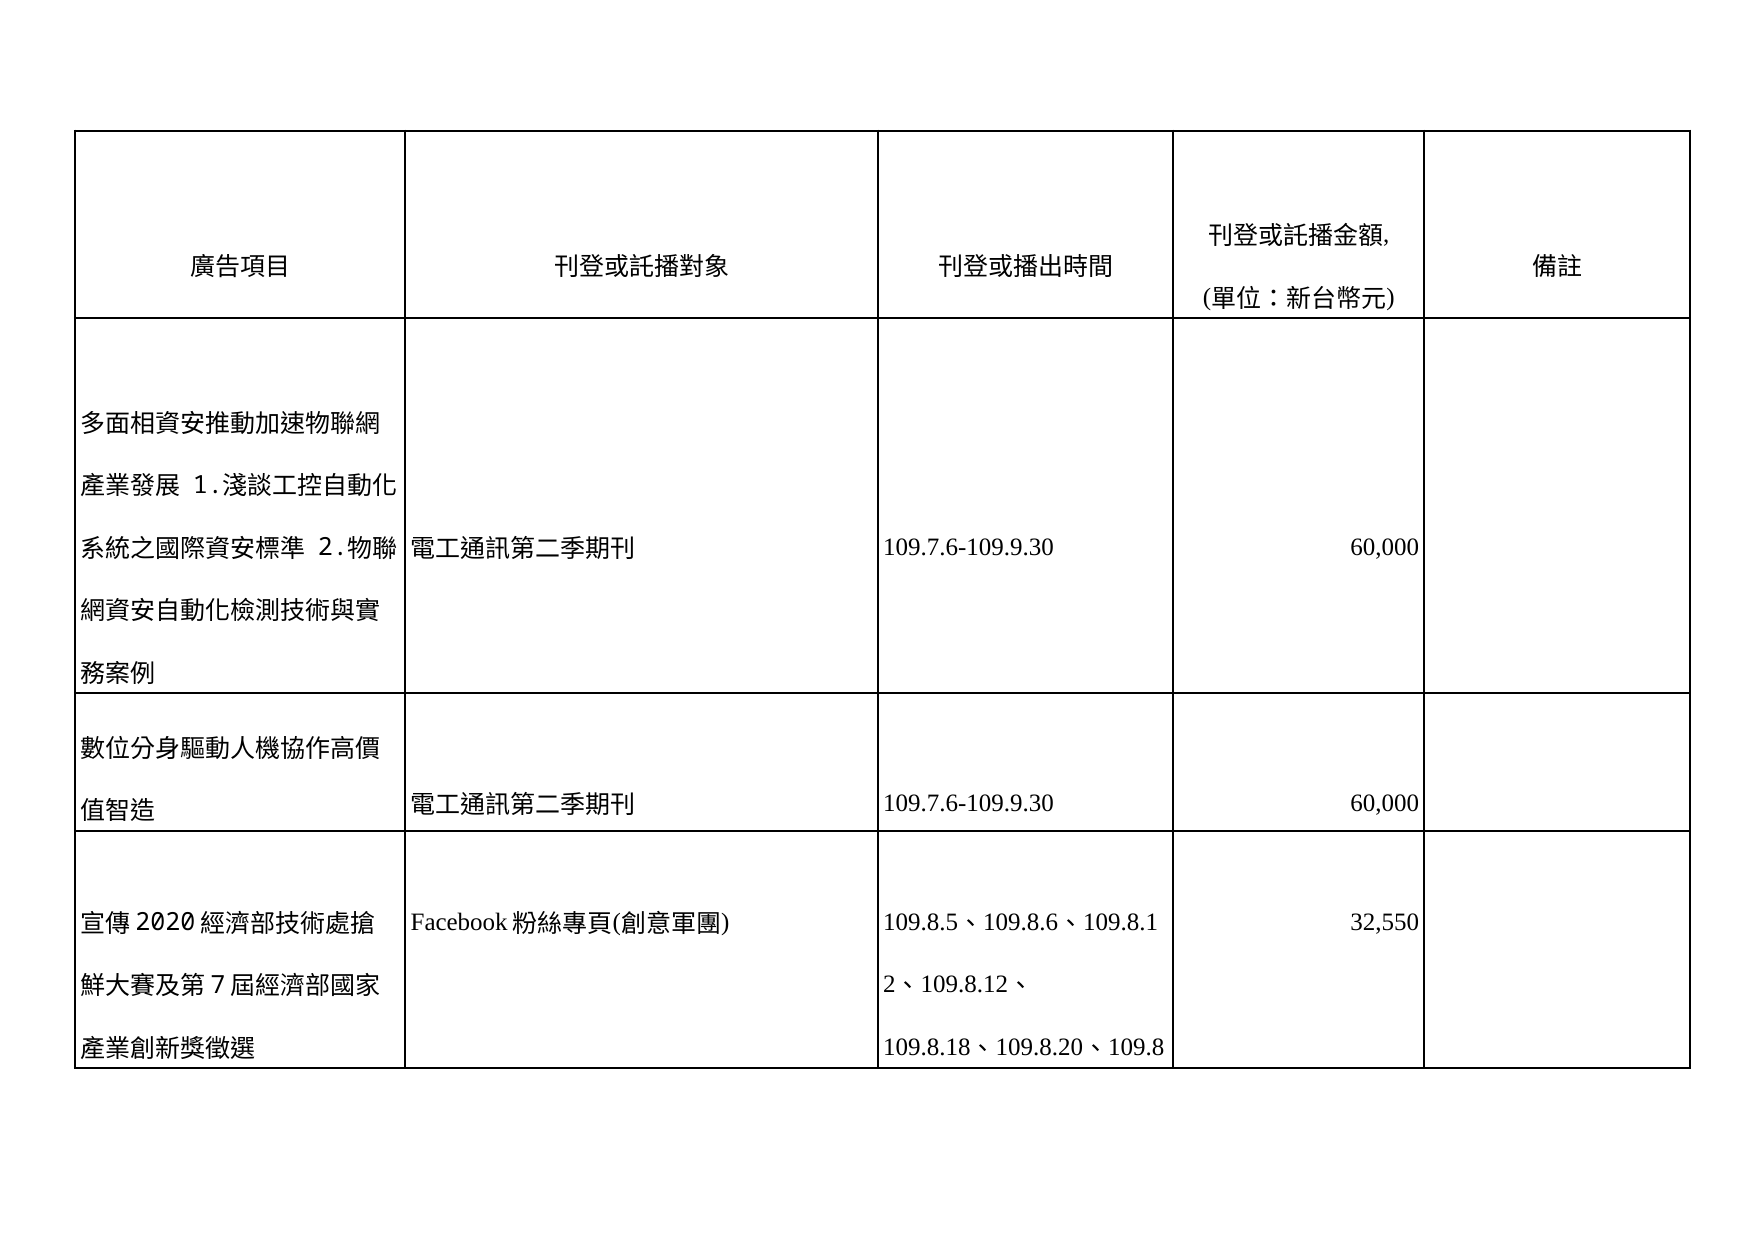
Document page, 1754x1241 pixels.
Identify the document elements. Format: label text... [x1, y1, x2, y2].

table_cell 電工通訊第二季期刊 [406, 694, 877, 829]
table_header 刊登或託播金額, (單位：新台幣元) [1174, 132, 1423, 317]
table_cell 多面相資安推動加速物聯網產業發展 1.淺談工控自動化系統之國際資安標準 2.物聯網資安自動化檢測技術與實務案例 [76, 319, 404, 692]
table_cell 109.7.6-109.9.30 [879, 319, 1172, 692]
table_cell 60,000 [1174, 694, 1423, 829]
table_cell Facebook粉絲專頁(創意軍團) [406, 832, 877, 1067]
table_cell [1425, 832, 1689, 1067]
table_cell 60,000 [1174, 319, 1423, 692]
table_cell 109.7.6-109.9.30 [879, 694, 1172, 829]
table_cell 電工通訊第二季期刊 [406, 319, 877, 692]
table_cell 宣傳2020經濟部技術處搶鮮大賽及第7屆經濟部國家產業創新獎徵選 [76, 832, 404, 1067]
table_header 刊登或播出時間 [879, 132, 1172, 317]
table_cell [1425, 319, 1689, 692]
table_cell [1425, 694, 1689, 829]
table_header 刊登或託播對象 [406, 132, 877, 317]
table_header 備註 [1425, 132, 1689, 317]
table_cell 109.8.5、109.8.6、109.8.12、109.8.12、 109.8.18、109.8.20、109.8 [879, 832, 1172, 1067]
table_cell 數位分身驅動人機協作高價值智造 [76, 694, 404, 829]
table_header 廣告項目 [76, 132, 404, 317]
table_cell 32,550 [1174, 832, 1423, 1067]
